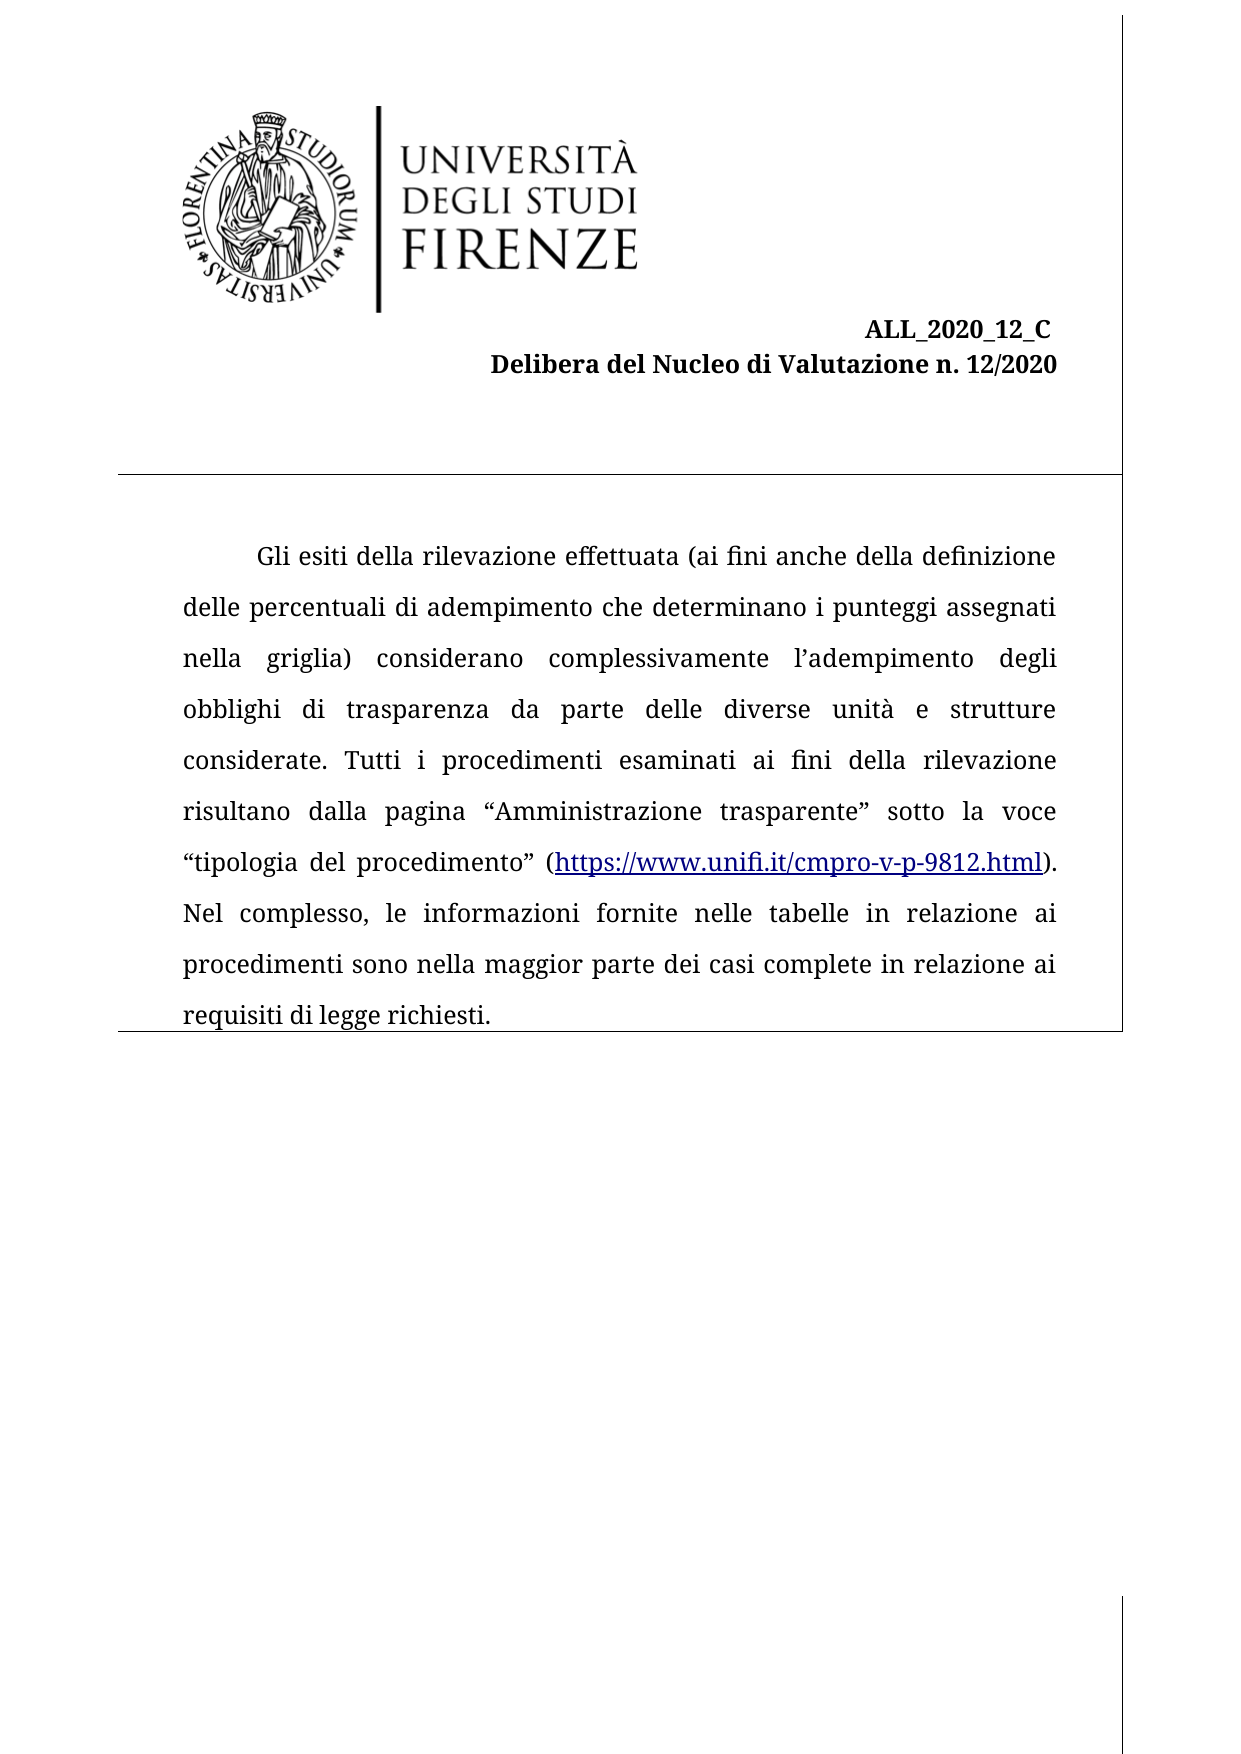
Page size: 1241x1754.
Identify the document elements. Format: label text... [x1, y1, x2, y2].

text Gli esiti della rilevazione effettuata (ai fini anche della definizione delle percentuali di adempimento che determinano i punteggi assegnati nella griglia) considerano complessivamente l’adempimento degli obblighi di trasparenza da parte delle diverse unità e strutture considerate. Tutti i procedimenti esaminati ai fini della rilevazione risultano dalla pagina “Amministrazione trasparente” sotto la voce “tipologia del procedimento” (https://www.unifi.it/cmpro-v-p-9812.html). Nel complesso, le informazioni fornite nelle tabelle in relazione ai procedimenti sono nella maggior parte dei casi complete in relazione ai requisiti di legge richiesti. [118, 474, 1122, 1031]
